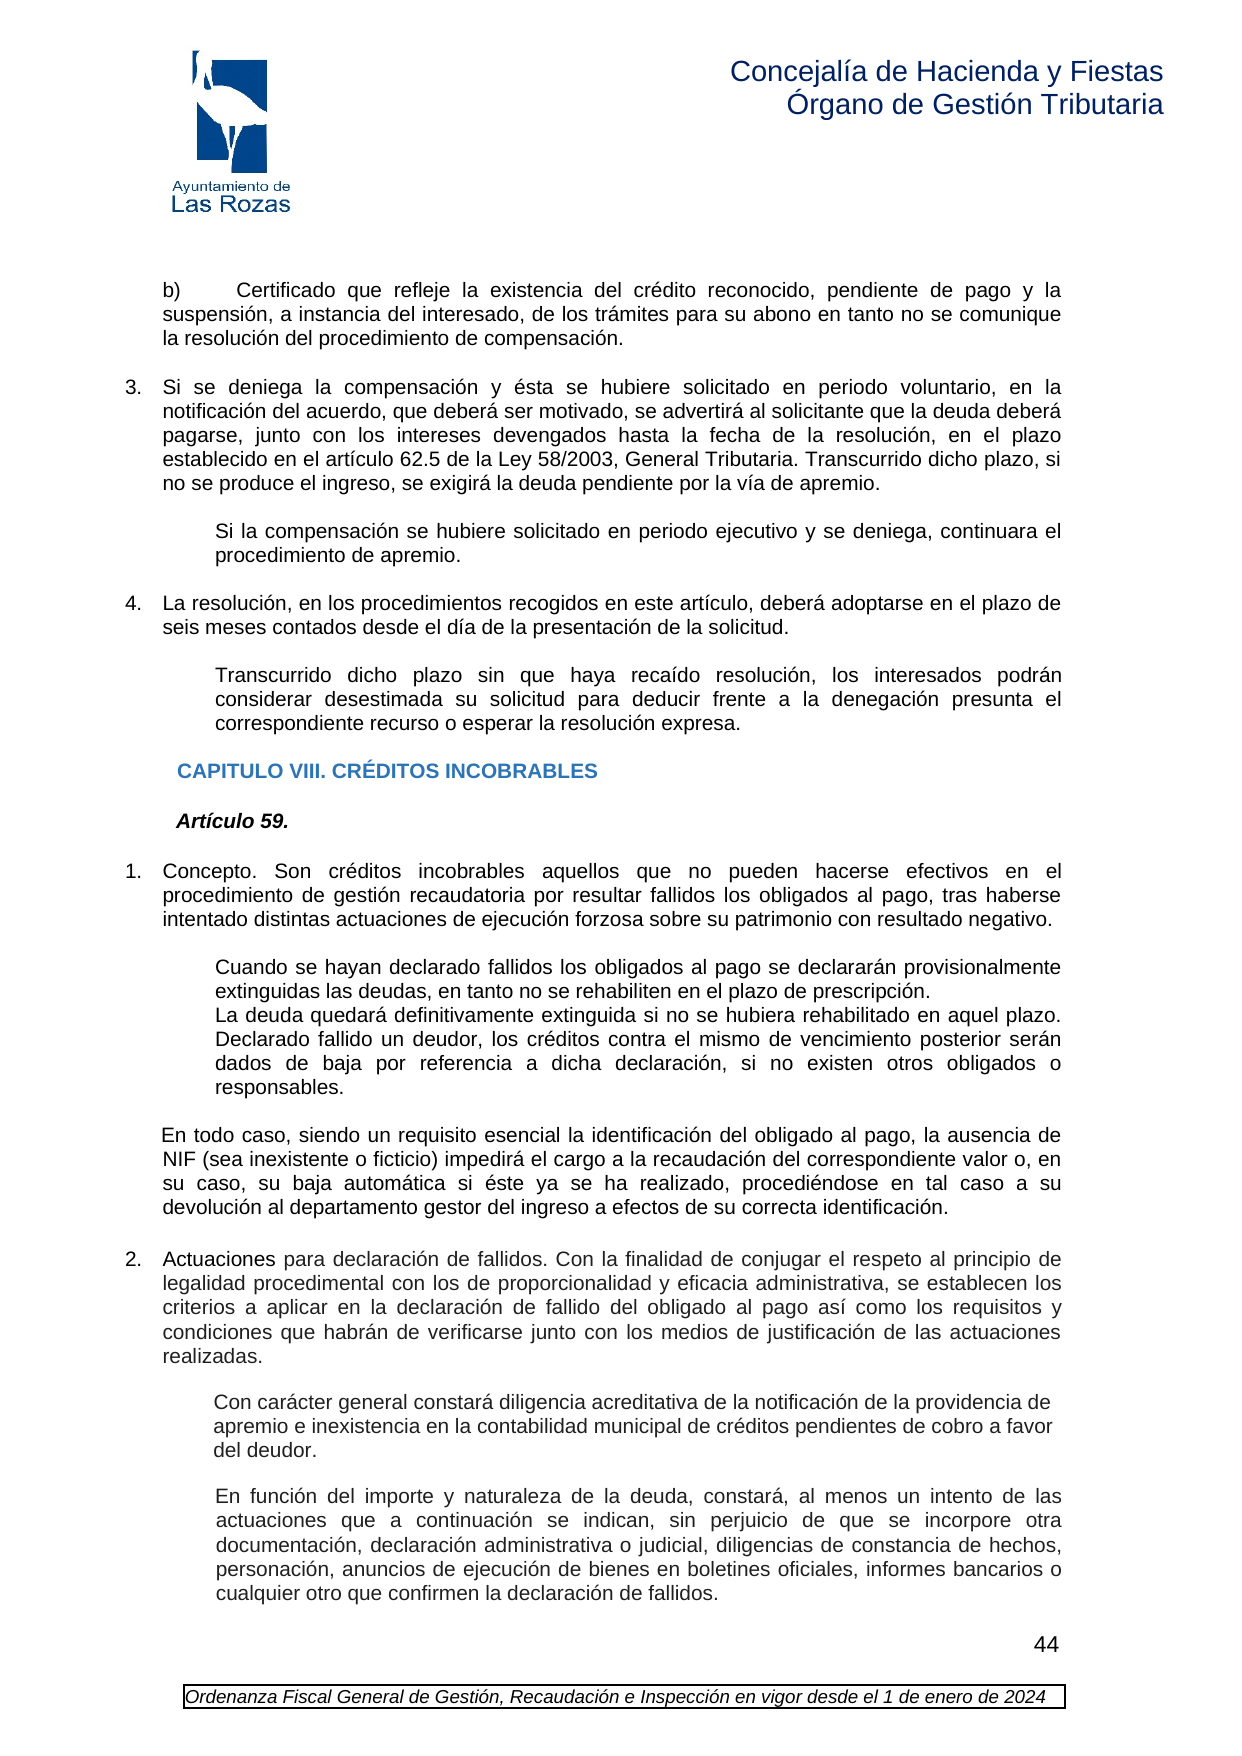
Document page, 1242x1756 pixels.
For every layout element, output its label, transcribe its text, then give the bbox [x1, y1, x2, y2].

text En todo caso, siendo un requisito esencial la identificación del obligado al pago, la ausencia de NIF (sea inexistente o ficticio) impedirá el cargo a la recaudación del correspondiente valor o, en su caso, su baja automática si éste ya se ha realizado, procediéndose en tal caso a su devolución al departamento gestor del ingreso a efectos de su correcta identificación. [161, 1123, 1063, 1219]
text Artículo 59. [176, 809, 296, 833]
text Transcurrido dicho plazo sin que haya recaído resolución, los interesados podrán considerar desestimada su solicitud para deducir frente a la denegación presunta el correspondiente recurso o esperar la resolución expresa. [215, 663, 1063, 735]
list Actuaciones para declaración de fallidos. Con la finalidad de conjugar el respeto al principio de legalidad procedimental con los de proporcionalidad y eficacia administrativa, se establecen los criterios a aplicar en la declaración de fallido del obligado al pago así como los requisitos y condiciones que habrán de verificarse junto con los medios de justificación de las actuaciones realizadas. [125, 1246, 1063, 1368]
subtitle CAPITULO VIII. CRÉDITOS INCOBRABLES [177, 759, 1066, 783]
text Cuando se hayan declarado fallidos los obligados al pago se declararán provisionalmente extinguidas las deudas, en tanto no se rehabiliten en el plazo de prescripción. [215, 955, 1063, 1003]
list Certificado que refleje la existencia del crédito reconocido, pendiente de pago y la suspensión, a instancia del interesado, de los trámites para su abono en tanto no se comunique la resolución del procedimiento de compensación. [162, 278, 1063, 350]
text Si la compensación se hubiere solicitado en periodo ejecutivo y se deniega, continuara el procedimiento de apremio. [215, 518, 1063, 566]
list Si se deniega la compensación y ésta se hubiere solicitado en periodo voluntario, en la notificación del acuerdo, que deberá ser motivado, se advertirá al solicitante que la deuda deberá pagarse, junto con los intereses devengados hasta la fecha de la resolución, en el plazo establecido en el artículo 62.5 de la Ley 58/2003, General Tributaria. Transcurrido dicho plazo, si no se produce el ingreso, se exigirá la deuda pendiente por la vía de apremio. [125, 374, 1063, 494]
text En función del importe y naturaleza de la deuda, constará, al menos un intento de las actuaciones que a continuación se indican, sin perjuicio de que se incorpore otra documentación, declaración administrativa o judicial, diligencias de constancia de hechos, personación, anuncios de ejecución de bienes en boletines oficiales, informes bancarios o cualquier otro que confirmen la declaración de fallidos. [215, 1484, 1063, 1605]
list La resolución, en los procedimientos recogidos en este artículo, deberá adoptarse en el plazo de seis meses contados desde el día de la presentación de la solicitud. [125, 591, 1063, 639]
text La deuda quedará definitivamente extinguida si no se hubiera rehabilitado en aquel plazo. Declarado fallido un deudor, los créditos contra el mismo de vencimiento posterior serán dados de baja por referencia a dicha declaración, si no existen otros obligados o responsables. [215, 1003, 1063, 1099]
list Concepto. Son créditos incobrables aquellos que no pueden hacerse efectivos en el procedimiento de gestión recaudatoria por resultar fallidos los obligados al pago, tras haberse intentado distintas actuaciones de ejecución forzosa sobre su patrimonio con resultado negativo. [125, 859, 1063, 931]
text Con carácter general constará diligencia acreditativa de la notificación de la providencia de apremio e inexistencia en la contabilidad municipal de créditos pendientes de cobro a favor del deudor. [213, 1390, 1063, 1462]
